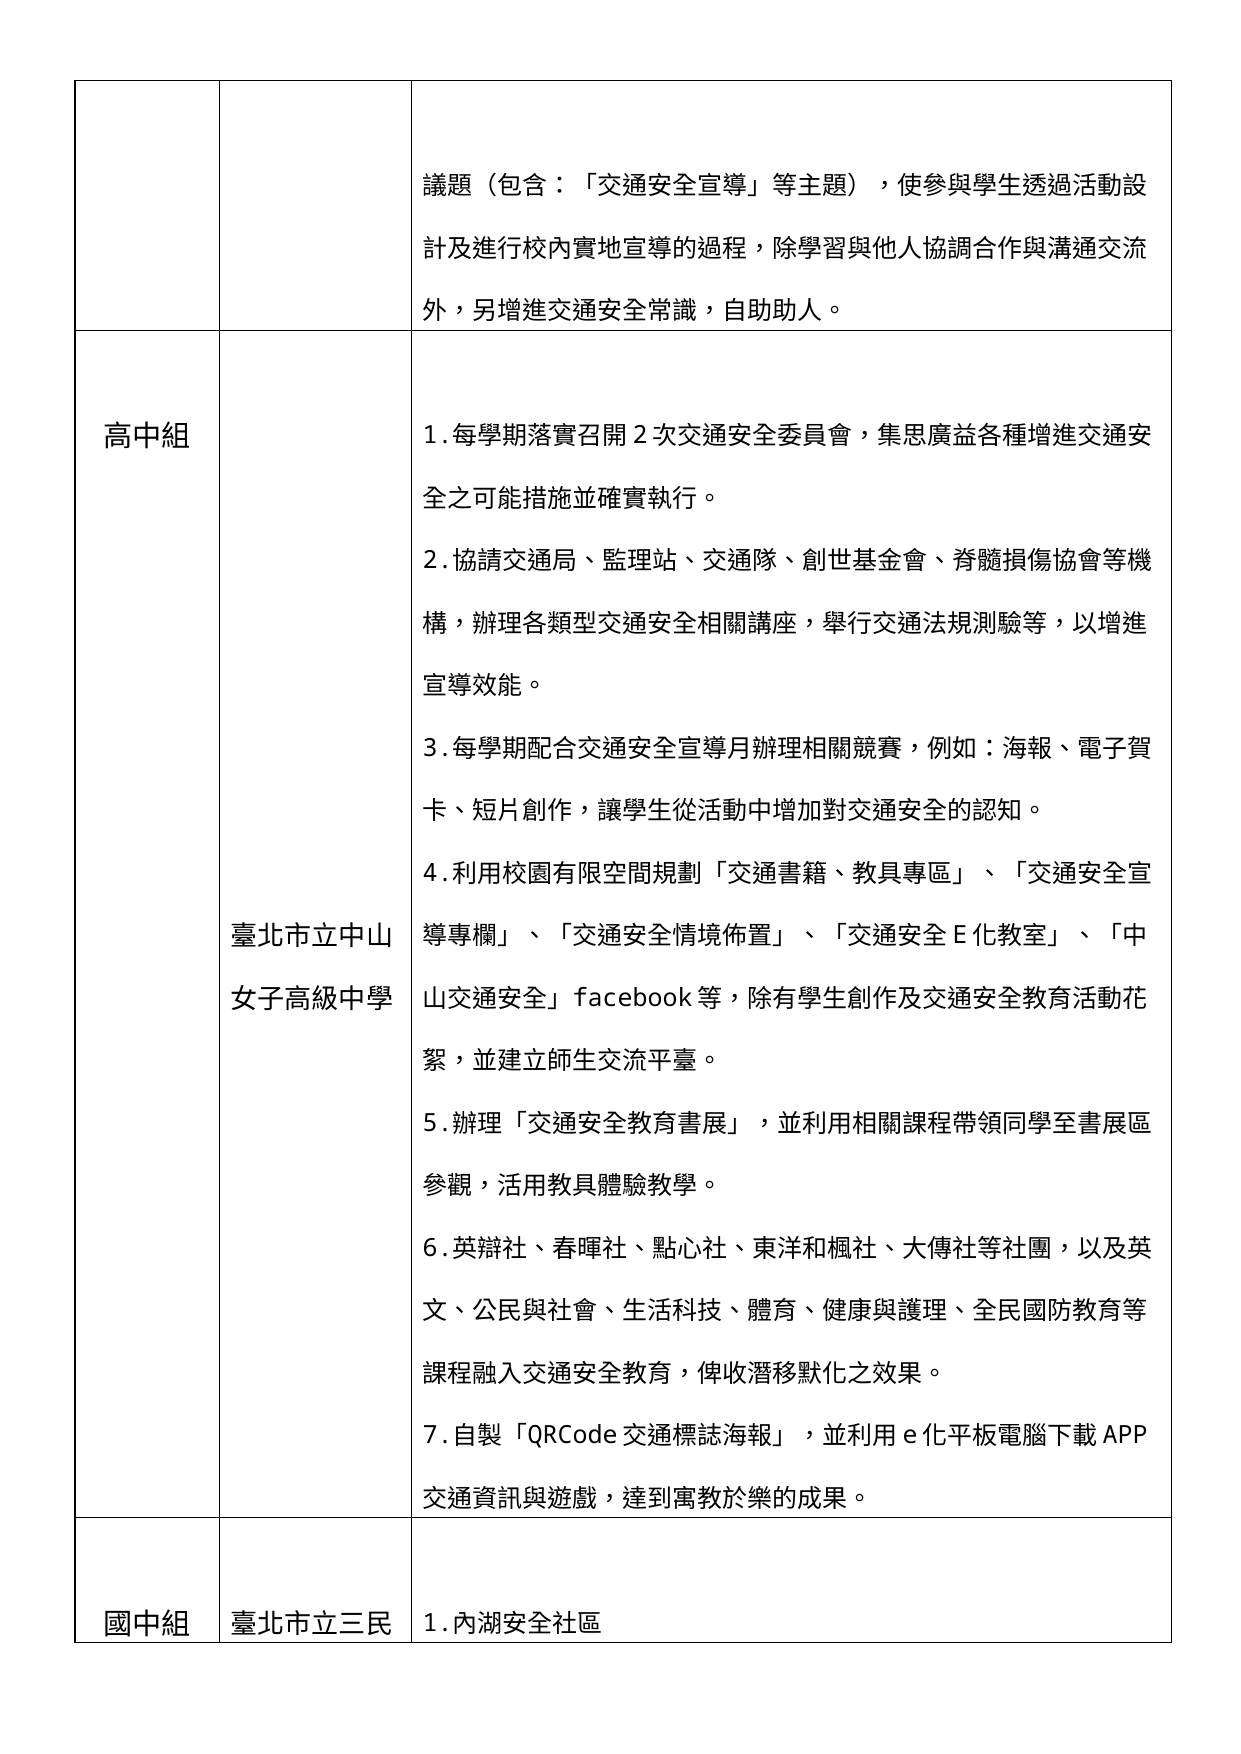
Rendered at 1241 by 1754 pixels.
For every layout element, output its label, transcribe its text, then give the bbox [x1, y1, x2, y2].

table_cell 1.每學期落實召開2次交通安全委員會，集思廣益各種增進交通安全之可能措施並確實執行。 2.協請交通局、監理站、交通隊、創世基金會、脊髓損傷協會等機構，辦理各類型交通安全相關講座，舉行交通法規測驗等，以增進宣導效能。 3.每學期配合交通安全宣導月辦理相關競賽，例如：海報、電子賀卡、短片創作，讓學生從活動中增加對交通安全的認知。 4.利用校園有限空間規劃「交通書籍、教具專區」、「交通安全宣導專欄」、「交通安全情境佈置」、「交通安全E化教室」、「中山交通安全」facebook等，除有學生創作及交通安全教育活動花絮，並建立師生交流平臺。 5.辦理「交通安全教育書展」，並利用相關課程帶領同學至書展區參觀，活用教具體驗教學。 6.英辯社、春暉社、點心社、東洋和楓社、大傳社等社團，以及英文、公民與社會、生活科技、體育、健康與護理、全民國防教育等課程融入交通安全教育，俾收潛移默化之效果。 7.自製「QRCode交通標誌海報」，並利用e化平板電腦下載APP交通資訊與遊戲，達到寓教於樂的成果。 [412, 331, 1171, 1517]
table_cell [220, 81, 411, 330]
table_cell 1.內湖安全社區 [412, 1518, 1171, 1642]
table_cell 高中組 [76, 331, 219, 1517]
table_cell [76, 81, 219, 330]
table_cell 議題（包含：「交通安全宣導」等主題），使參與學生透過活動設計及進行校內實地宣導的過程，除學習與他人協調合作與溝通交流外，另增進交通安全常識，自助助人。 [412, 81, 1171, 330]
table_cell 臺北市立中山女子高級中學 [220, 331, 411, 1517]
table_cell 臺北市立三民 [220, 1518, 411, 1642]
table_cell 國中組 [76, 1518, 219, 1642]
